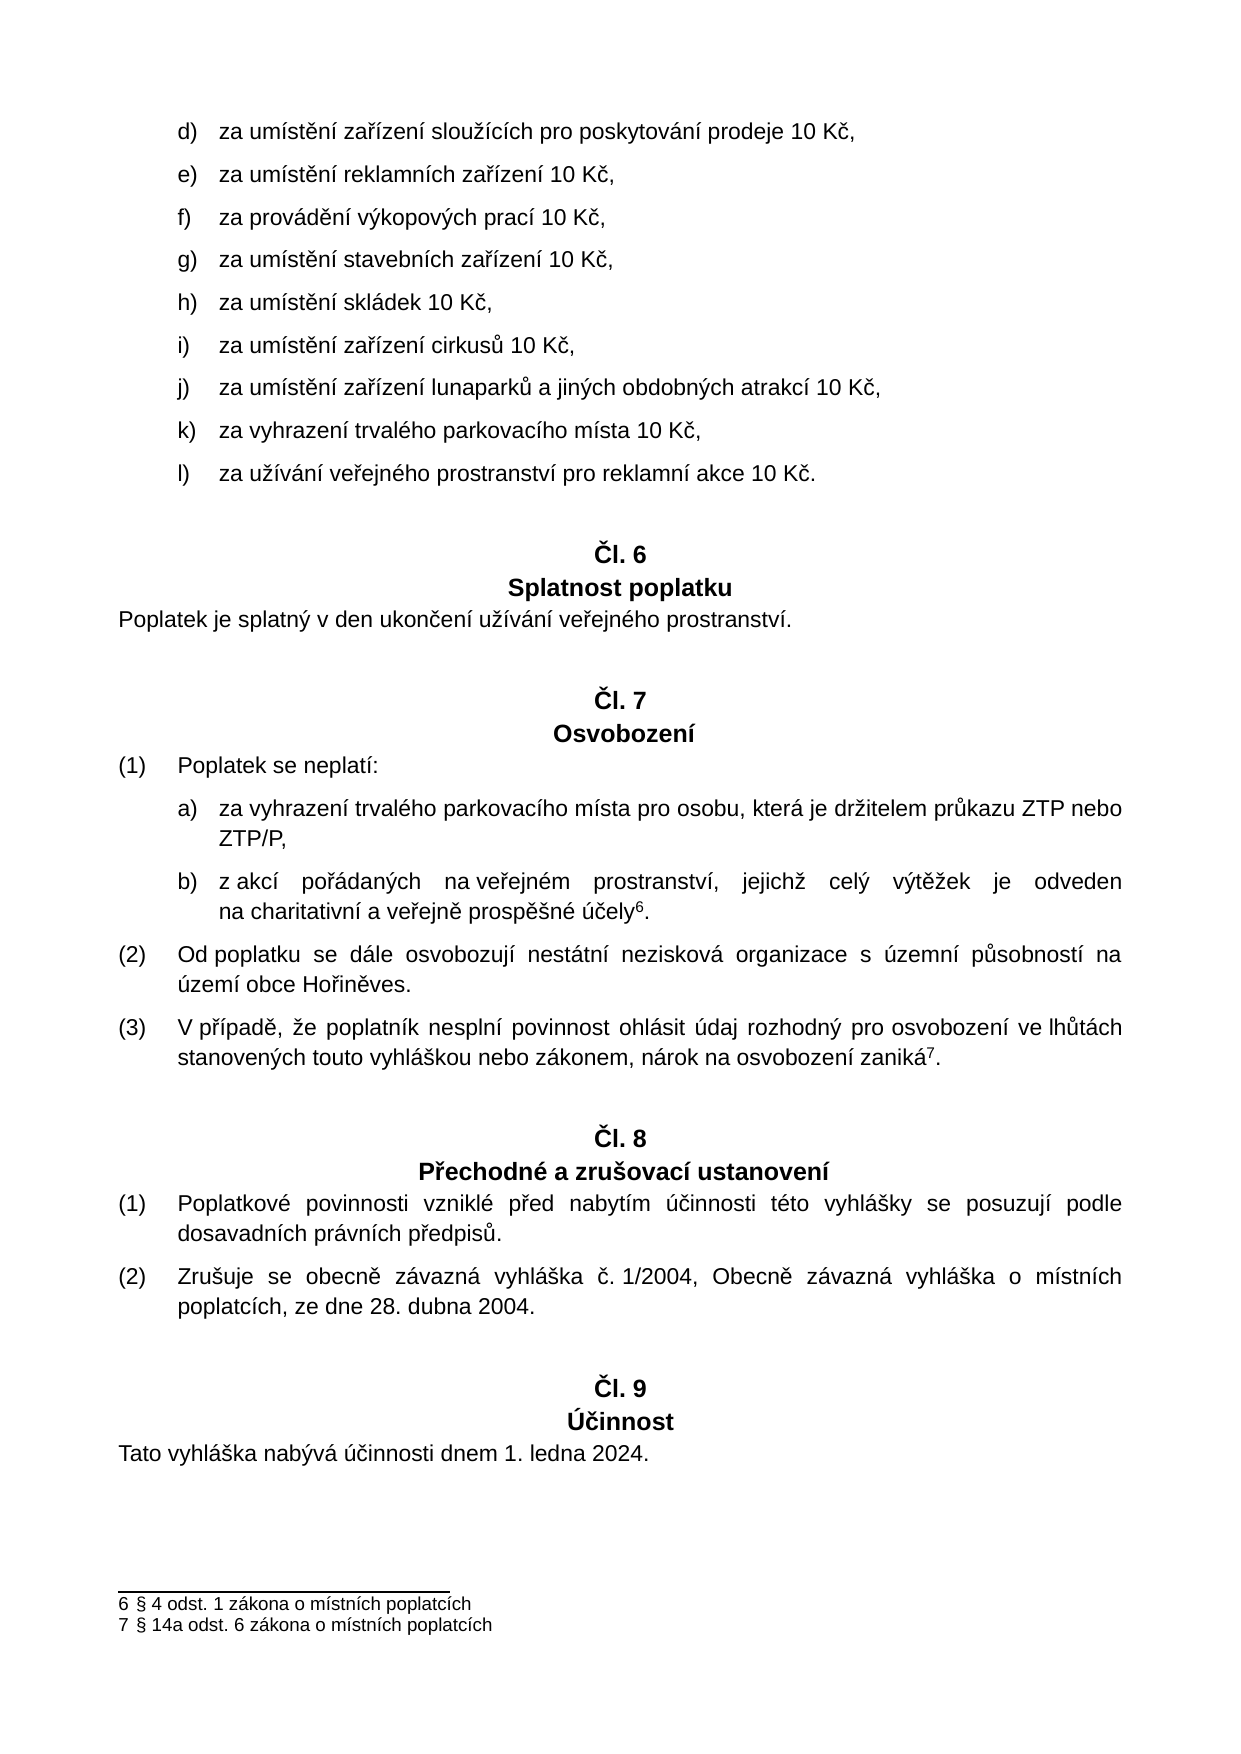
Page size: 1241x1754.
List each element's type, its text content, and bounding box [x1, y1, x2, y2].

list za umístění zařízení lunaparků a jiných obdobných atrakcí 10 Kč, [177, 374, 1122, 401]
list Poplatek se neplatí: [118, 752, 1122, 779]
subtitle Čl. 7 Osvobození [118, 686, 1122, 748]
list za provádění výkopových prací 10 Kč, [177, 203, 1122, 230]
list V případě, že poplatník nesplní povinnost ohlásit údaj rozhodný pro osvobození ve lhůtách stanovených touto vyhláškou nebo zákonem, nárok na osvobození zaniká. [118, 1014, 1122, 1070]
list za vyhrazení trvalého parkovacího místa pro osobu, která je držitelem průkazu ZTP nebo ZTP/P, [177, 795, 1122, 852]
list za umístění reklamních zařízení 10 Kč, [177, 161, 1122, 187]
text Poplatek je splatný v den ukončení užívání veřejného prostranství. [118, 606, 1122, 632]
list za umístění zařízení cirkusů 10 Kč, [177, 332, 1122, 358]
subtitle Čl. 9 Účinnost [118, 1373, 1122, 1435]
list za umístění stavebních zařízení 10 Kč, [177, 246, 1122, 273]
list za užívání veřejného prostranství pro reklamní akce 10 Kč. [177, 460, 1122, 486]
list Zrušuje se obecně závazná vyhláška č. 1/2004, Obecně závazná vyhláška o místních poplatcích, ze dne 28. dubna 2004. [118, 1263, 1122, 1320]
list § 14a odst. 6 zákona o místních poplatcích [118, 1614, 1122, 1635]
list § 4 odst. 1 zákona o místních poplatcích [118, 1592, 1122, 1614]
list z akcí pořádaných na veřejném prostranství, jejichž celý výtěžek je odveden na charitativní a veřejně prospěšné účely. [177, 868, 1122, 924]
list Poplatkové povinnosti vzniklé před nabytím účinnosti této vyhlášky se posuzují podle dosavadních právních předpisů. [118, 1190, 1122, 1247]
subtitle Čl. 6 Splatnost poplatku [118, 540, 1122, 602]
subtitle Čl. 8 Přechodné a zrušovací ustanovení [118, 1124, 1122, 1186]
text Tato vyhláška nabývá účinnosti dnem 1. ledna 2024. [118, 1439, 1122, 1466]
list Od poplatku se dále osvobozují nestátní nezisková organizace s územní působností na území obce Hořiněves. [118, 941, 1122, 997]
list za umístění zařízení sloužících pro poskytování prodeje 10 Kč, [177, 118, 1122, 144]
list za umístění skládek 10 Kč, [177, 289, 1122, 315]
list za vyhrazení trvalého parkovacího místa 10 Kč, [177, 417, 1122, 443]
